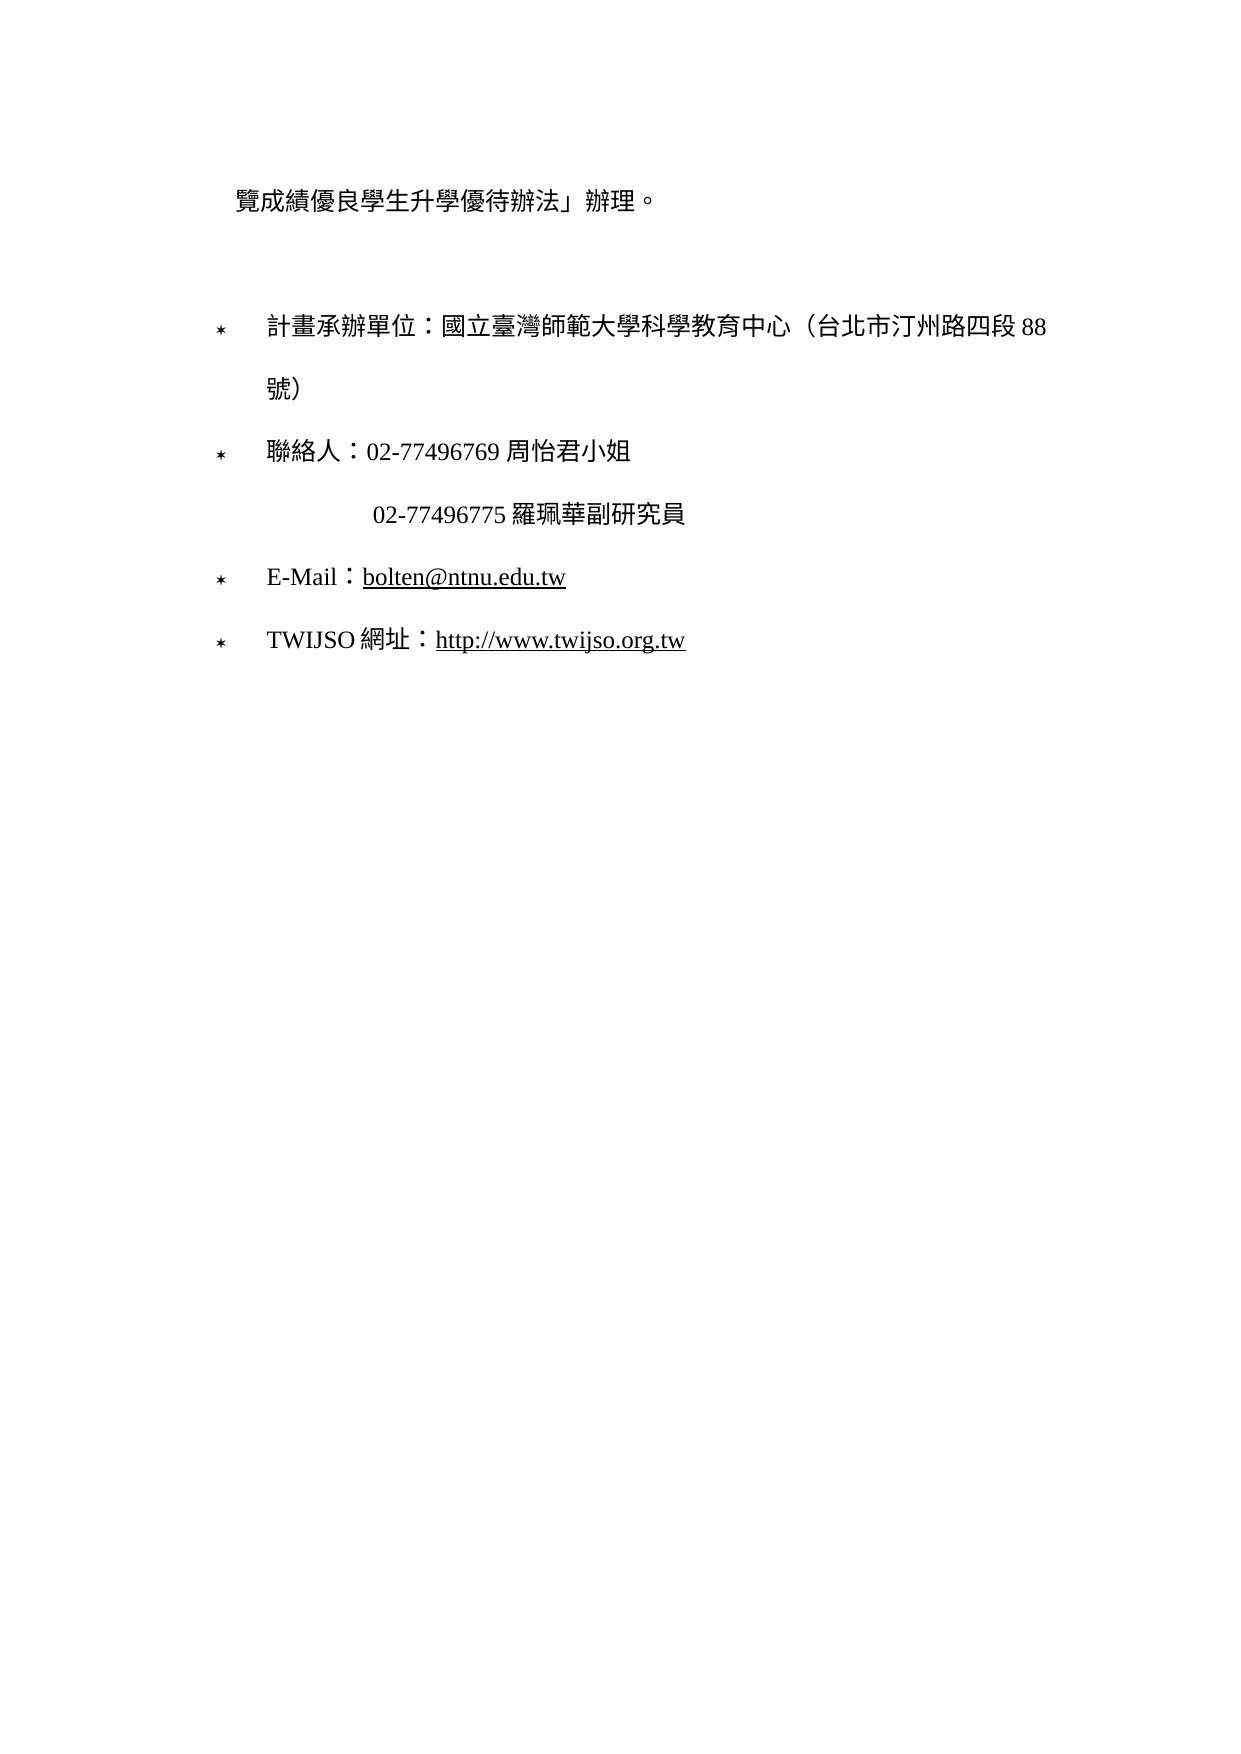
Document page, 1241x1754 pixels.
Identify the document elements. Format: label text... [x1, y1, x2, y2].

list E-Mail：bolten@ntnu.edu.tw [216, 533, 1093, 596]
list TWIJSO網址：http://www.twijso.org.tw [216, 596, 1093, 658]
text 02-77496775羅珮華副研究員 [148, 471, 1093, 533]
list 計畫承辦單位：國立臺灣師範大學科學教育中心（台北市汀州路四段88號） [216, 283, 1093, 408]
list 覽成績優良學生升學優待辦法」辦理。 [198, 158, 1093, 221]
list 聯絡人：02-77496769 周怡君小姐 [216, 408, 1093, 471]
